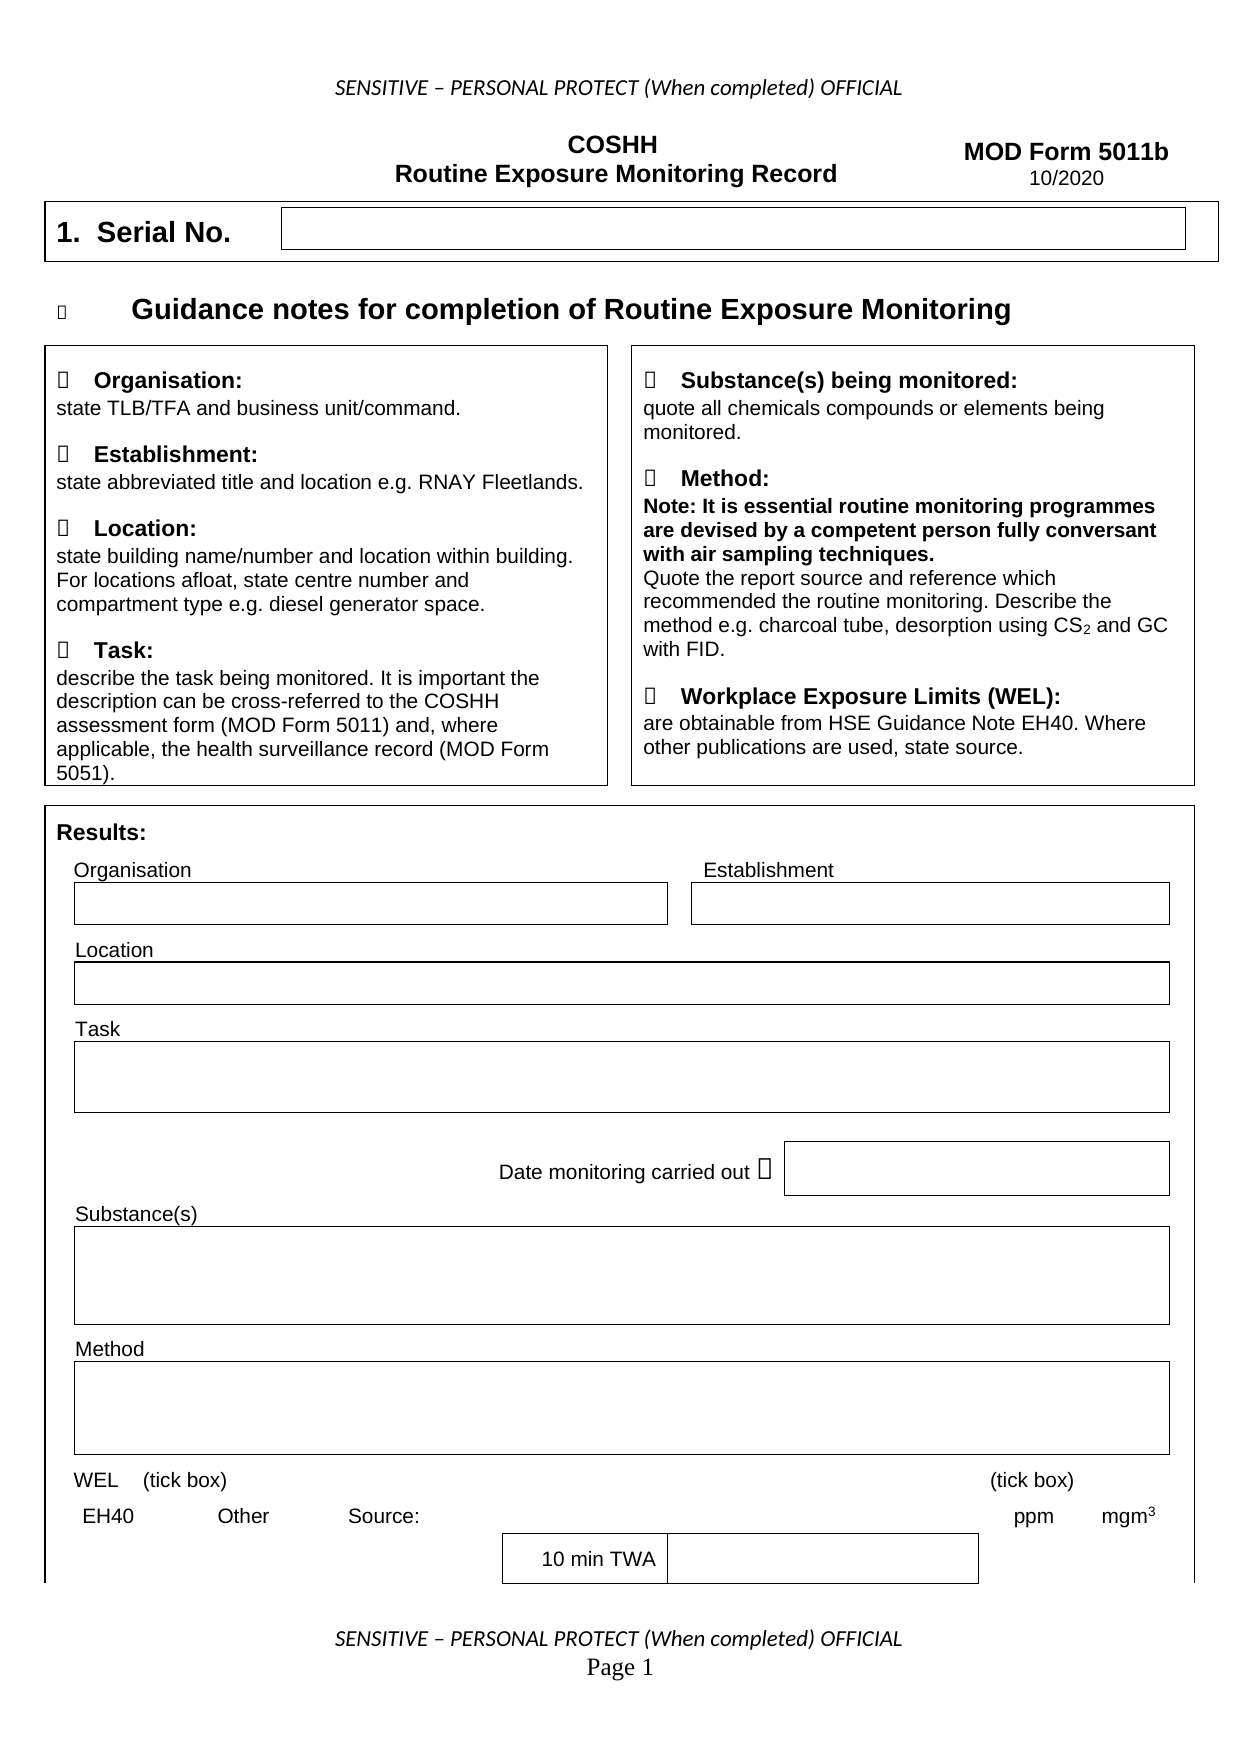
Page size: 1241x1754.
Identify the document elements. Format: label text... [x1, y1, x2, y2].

table_cell [579, 1005, 784, 1041]
table_cell [1170, 1226, 1194, 1323]
table_cell [785, 1142, 1169, 1194]
table_cell WEL [46, 1454, 131, 1492]
table_cell 10 min TWA [503, 1534, 667, 1583]
table_cell [46, 1361, 74, 1454]
table_cell [282, 208, 1185, 249]
table_cell [579, 1325, 784, 1361]
table_cell [589, 1455, 784, 1492]
table_header Organisation: state TLB/TFA and business unit/command. Establishment: state abbreviated title and location e.g. RNAY Fleetlands. Location: state building name/number and location within building. For locations afloat, state centre number and compartment type e.g. diesel generator space. Task: describe the task being monitored. It is important the description can be cross-referred to the COSHH assessment form (MOD Form 5011) and, where applicable, the health surveillance record (MOD Form 5051). [46, 346, 607, 785]
table_cell [784, 1113, 978, 1141]
table_cell [979, 1112, 1194, 1141]
table_cell  Guidance notes for completion of Routine Exposure Monitoring [45, 262, 1214, 325]
table_cell Task [46, 1004, 348, 1041]
table_cell [348, 1195, 579, 1226]
table_cell [46, 1141, 348, 1194]
table_cell [75, 1227, 1169, 1323]
table_cell [692, 883, 1169, 924]
table_cell [1186, 207, 1218, 249]
table_cell [979, 1533, 1194, 1583]
table_cell [784, 1455, 978, 1492]
table_cell [75, 1042, 1169, 1112]
table_cell Other [197, 1492, 281, 1533]
table_cell [979, 1195, 1194, 1226]
table_cell [1170, 882, 1194, 924]
table_cell [668, 1534, 978, 1583]
table_cell [46, 1226, 74, 1323]
table_cell [75, 1362, 1169, 1454]
table_cell [145, 1492, 197, 1533]
table_cell Establishment [692, 845, 1194, 882]
table_header Substance(s) being monitored: quote all chemicals compounds or elements being monitored. Method: Note: It is essential routine monitoring programmes are devised by a competent person fully conversant with air sampling techniques. Quote the report source and reference which recommended the routine monitoring. Describe the method e.g. charcoal tube, desorption using CS2 and GC with FID. Workplace Exposure Limits (WEL): are obtainable from HSE Guidance Note EH40. Where other publications are used, state source. [632, 346, 1194, 785]
table_cell [668, 882, 691, 924]
table_cell [579, 1113, 784, 1141]
table_cell [1170, 961, 1194, 1004]
table_cell [1170, 1141, 1194, 1194]
table_header [281, 202, 1218, 207]
table_cell EH40 [46, 1492, 145, 1533]
table_cell ppm [1002, 1492, 1090, 1533]
table_cell [281, 1492, 337, 1533]
table_cell [46, 1533, 190, 1583]
table_cell [431, 1492, 743, 1533]
table_cell [348, 1325, 579, 1361]
table_cell [348, 1113, 579, 1141]
table_header Results: [46, 806, 1194, 845]
table_header [608, 345, 631, 785]
table_cell (tick box) [979, 1454, 1194, 1492]
table_header COSHH Routine Exposure Monitoring Record [294, 130, 938, 189]
table_cell [75, 963, 1169, 1004]
table_cell Source: [337, 1492, 431, 1533]
table_cell (tick box) [131, 1455, 589, 1492]
table_cell Date monitoring carried out  [348, 1141, 784, 1194]
table_cell [348, 1005, 579, 1041]
table_cell [75, 883, 667, 924]
table_cell Method [46, 1324, 348, 1361]
table_cell [46, 1041, 74, 1112]
table_cell [1214, 262, 1219, 325]
table_header 1. Serial No. [46, 202, 281, 261]
table_cell [579, 1195, 784, 1226]
table_cell [784, 1325, 978, 1361]
table_cell Substance(s) [46, 1195, 348, 1226]
table_cell Location [46, 924, 1194, 961]
table_cell [979, 1004, 1194, 1041]
table_cell [190, 1533, 502, 1583]
table_cell [46, 1112, 348, 1141]
table_cell [1170, 1041, 1194, 1112]
table_cell [744, 1492, 1002, 1533]
table_header MOD Form 5011b 10/2020 [938, 130, 1195, 189]
table_cell Organisation [46, 845, 692, 882]
table_cell [46, 882, 74, 924]
table_cell [46, 961, 74, 1004]
table_cell [1170, 1361, 1194, 1454]
table_header [45, 130, 294, 189]
table_cell [979, 1324, 1194, 1361]
table_cell mgm3 [1090, 1492, 1194, 1533]
table_cell [281, 249, 1218, 261]
table_cell [784, 1196, 978, 1226]
table_cell [784, 1005, 978, 1041]
